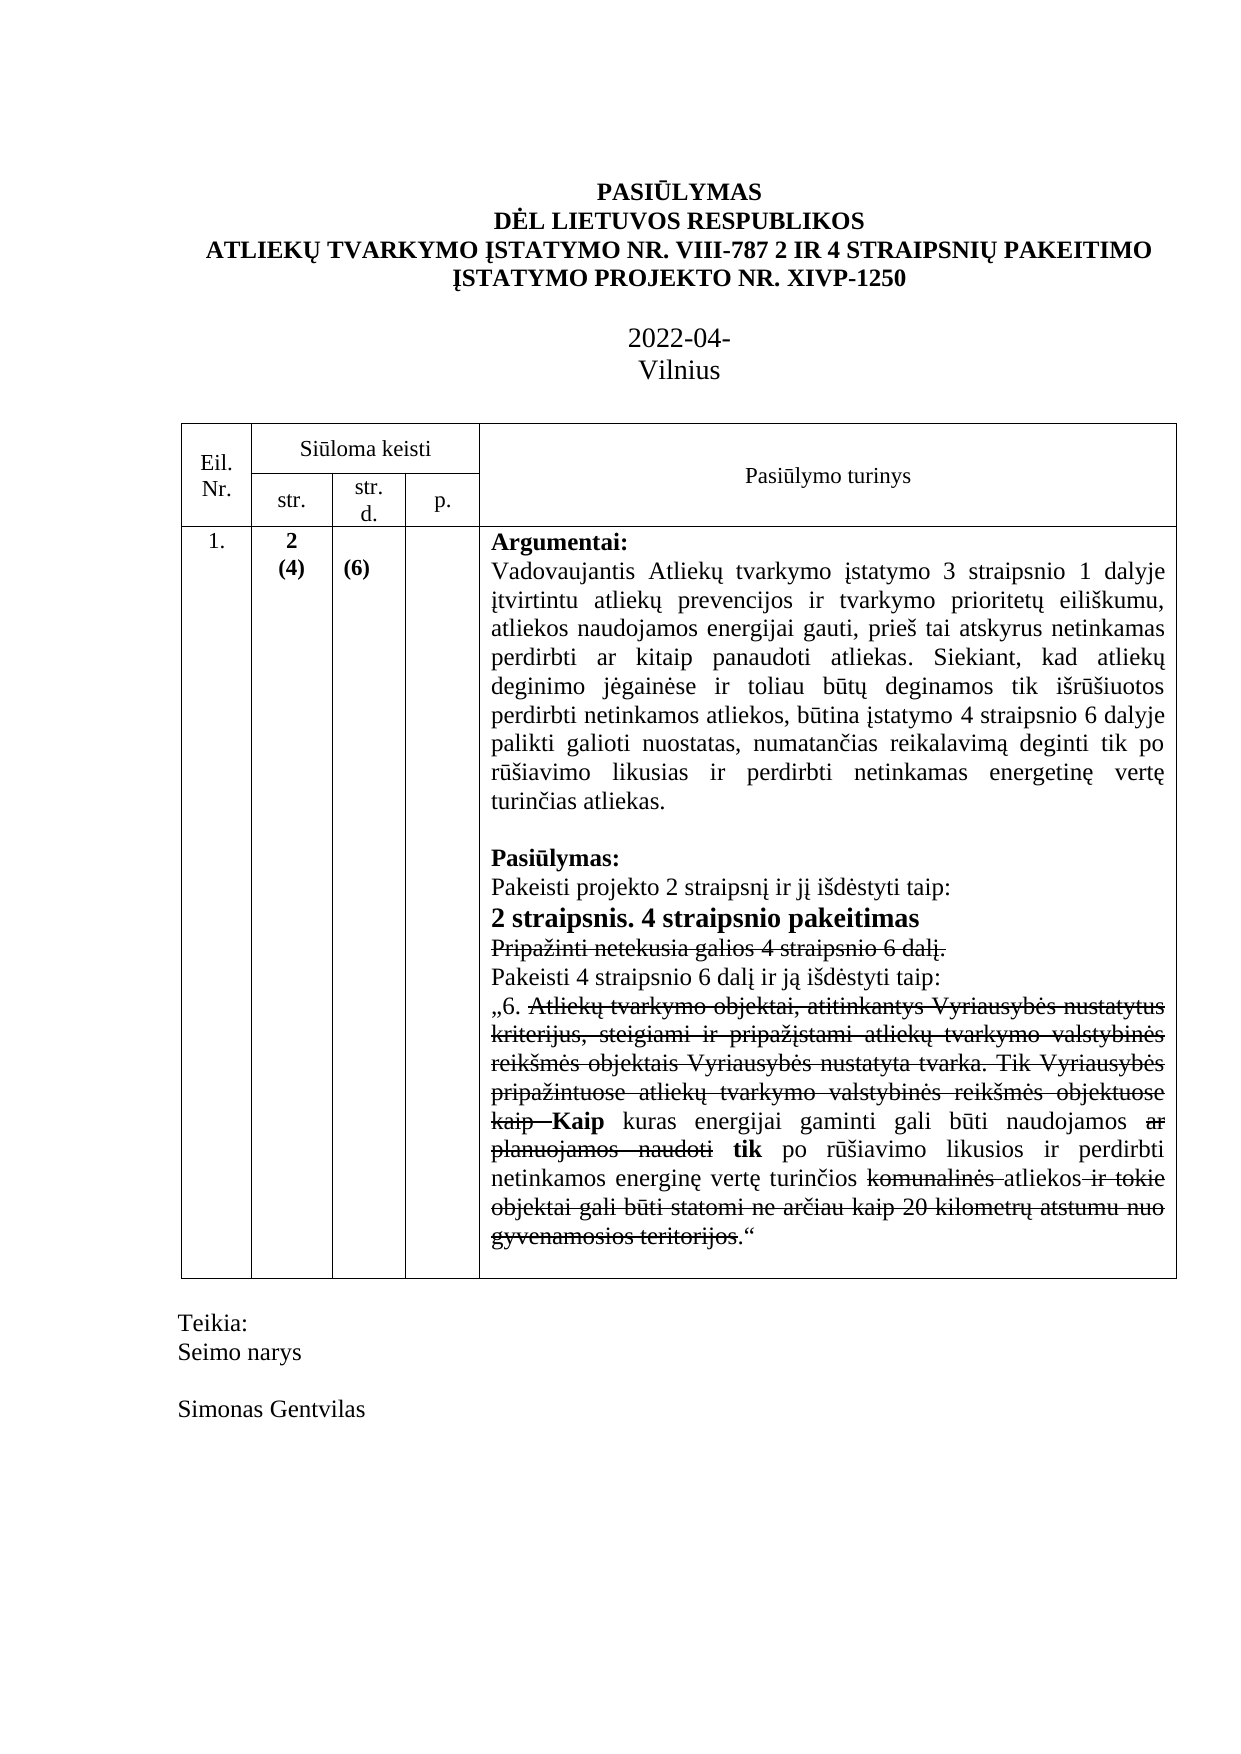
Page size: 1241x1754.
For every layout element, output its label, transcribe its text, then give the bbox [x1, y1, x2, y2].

table_cell 2 (4) [252, 527, 332, 1278]
text Teikia: [177, 1308, 1181, 1337]
table_cell str. d. [333, 474, 405, 526]
text PASIŪLYMAS [177, 177, 1181, 206]
table_header Siūloma keisti [252, 424, 479, 472]
text DĖL LIETUVOS RESPUBLIKOS [177, 206, 1181, 235]
text Vilnius [177, 353, 1181, 386]
table_cell 1. [182, 527, 251, 1278]
text 2022-04- [177, 321, 1181, 353]
text Seimo narys [177, 1337, 1181, 1366]
table_cell (6) [333, 527, 405, 1278]
text ĮSTATYMO PROJEKTO NR. XIVP-1250 [177, 263, 1181, 292]
table_cell Argumentai: Vadovaujantis Atliekų tvarkymo įstatymo 3 straipsnio 1 dalyje įtvirtintu atliekų prevencijos ir tvarkymo prioritetų eiliškumu, atliekos naudojamos energijai gauti, prieš tai atskyrus netinkamas perdirbti ar kitaip panaudoti atliekas. Siekiant, kad atliekų deginimo jėgainėse ir toliau būtų deginamos tik išrūšiuotos perdirbti netinkamos atliekos, būtina įstatymo 4 straipsnio 6 dalyje palikti galioti nuostatas, numatančias reikalavimą deginti tik po rūšiavimo likusias ir perdirbti netinkamas energetinę vertę turinčias atliekas. Pasiūlymas: Pakeisti projekto 2 straipsnį ir jį išdėstyti taip: 2 straipsnis. 4 straipsnio pakeitimas Pripažinti netekusia galios 4 straipsnio 6 dalį. Pakeisti 4 straipsnio 6 dalį ir ją išdėstyti taip: „6. Atliekų tvarkymo objektai, atitinkantys Vyriausybės nustatytus kriterijus, steigiami ir pripažįstami atliekų tvarkymo valstybinės reikšmės objektais Vyriausybės nustatyta tvarka. Tik Vyriausybės pripažintuose atliekų tvarkymo valstybinės reikšmės objektuose kaip Kaip kuras energijai gaminti gali būti naudojamos ar planuojamos naudoti tik po rūšiavimo likusios ir perdirbti netinkamos energinę vertę turinčios komunalinės atliekos ir tokie objektai gali būti statomi ne arčiau kaip 20 kilometrų atstumu nuo gyvenamosios teritorijos.“ [480, 527, 1176, 1278]
table_cell p. [406, 474, 479, 526]
table_header Eil. Nr. [182, 424, 251, 526]
table_cell str. [252, 474, 332, 526]
text Simonas Gentvilas [177, 1394, 1181, 1423]
table_cell [406, 527, 479, 1278]
text Atliekų tvarkymo įstatymo Nr. VIII-787 2 IR 4 STRAIPSNIŲ PAKEITIMO [177, 235, 1181, 263]
table_header Pasiūlymo turinys [480, 424, 1176, 526]
